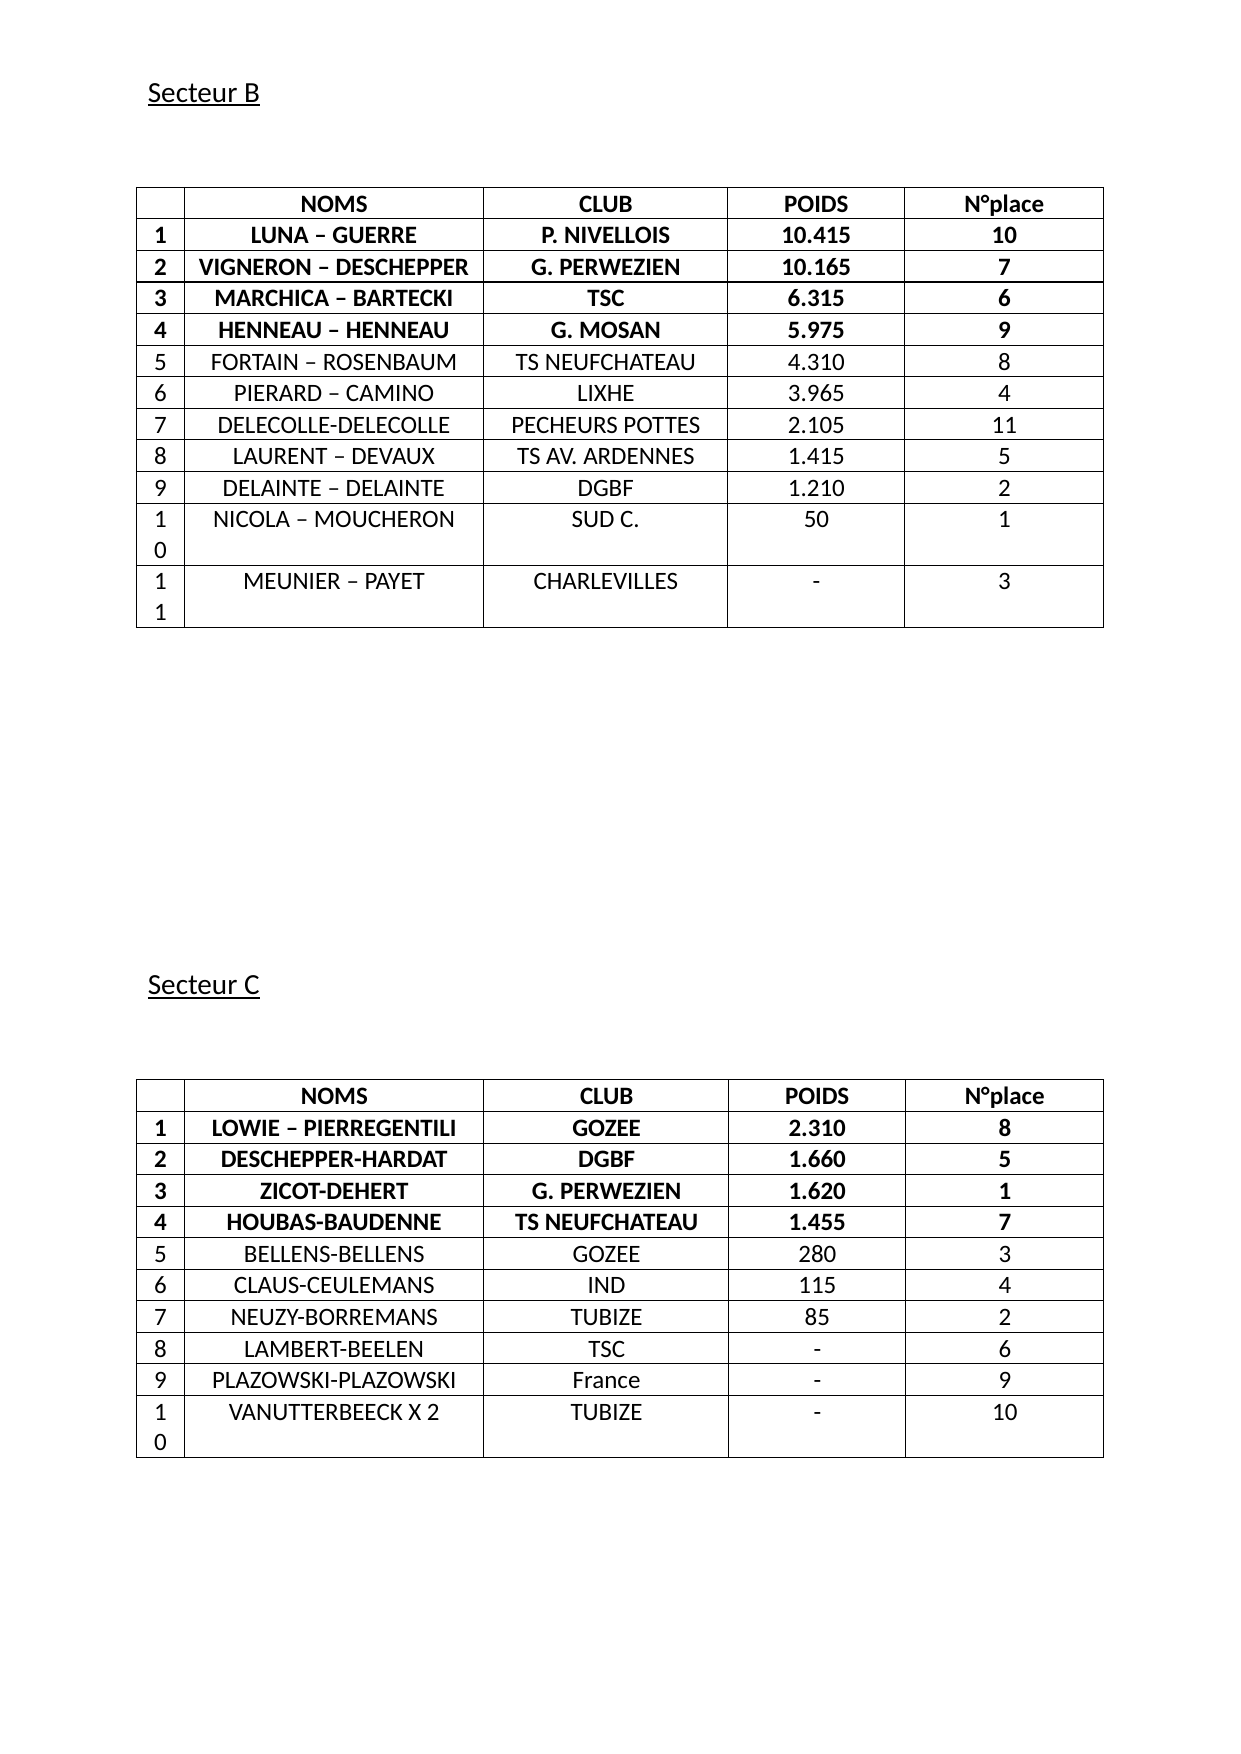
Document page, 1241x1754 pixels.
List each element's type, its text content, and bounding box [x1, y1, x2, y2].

table_cell 3 [905, 566, 1103, 627]
table_cell PIERARD – CAMINO [185, 377, 483, 408]
table_cell G. PERWEZIEN [484, 1175, 728, 1206]
text Secteur B [148, 74, 1093, 109]
table_cell PECHEURS POTTES [484, 409, 727, 439]
table_header N°place [906, 1080, 1103, 1111]
table_cell 1.415 [728, 440, 904, 471]
table_cell 8 [905, 346, 1103, 376]
table_cell CLAUS-CEULEMANS [185, 1270, 483, 1300]
table_header NOMS [185, 1080, 483, 1111]
table_cell 4 [137, 1207, 184, 1237]
table_cell LUNA – GUERRE [185, 219, 483, 250]
table_header POIDS [728, 188, 904, 218]
table_cell 10 [905, 219, 1103, 250]
table_cell TUBIZE [484, 1396, 728, 1457]
table_cell 10 [906, 1396, 1103, 1457]
table_cell 9 [137, 472, 184, 502]
table_cell 2 [905, 472, 1103, 502]
table_cell 2 [906, 1301, 1103, 1332]
table_cell LAMBERT-BEELEN [185, 1333, 483, 1363]
table_header POIDS [729, 1080, 905, 1111]
table_cell - [729, 1333, 905, 1363]
table_cell 8 [906, 1112, 1103, 1142]
table_cell MARCHICA – BARTECKI [185, 283, 483, 313]
table_cell BELLENS-BELLENS [185, 1238, 483, 1269]
table_cell 5.975 [728, 314, 904, 344]
table_cell HOUBAS-BAUDENNE [185, 1207, 483, 1237]
table_cell CHARLEVILLES [484, 566, 727, 627]
table_cell DGBF [484, 472, 727, 502]
table_cell ZICOT-DEHERT [185, 1175, 483, 1206]
table_cell 10.415 [728, 219, 904, 250]
table_cell DESCHEPPER-HARDAT [185, 1144, 483, 1174]
table_cell LOWIE – PIERREGENTILI [185, 1112, 483, 1142]
table_cell G. PERWEZIEN [484, 251, 727, 281]
table_cell NICOLA – MOUCHERON [185, 504, 483, 564]
table_cell 1 [906, 1175, 1103, 1206]
table_header [137, 188, 184, 218]
table_cell 50 [728, 504, 904, 564]
table_cell IND [484, 1270, 728, 1300]
table_cell P. NIVELLOIS [484, 219, 727, 250]
table_cell 9 [906, 1364, 1103, 1395]
table_cell 6.315 [728, 283, 904, 313]
table_cell 6 [137, 377, 184, 408]
table_cell 7 [137, 409, 184, 439]
table_cell 8 [137, 1333, 184, 1363]
table_cell 115 [729, 1270, 905, 1300]
table_cell 11 [137, 566, 184, 627]
table_cell TSC [484, 1333, 728, 1363]
table_cell 4 [905, 377, 1103, 408]
text Secteur C [148, 966, 1093, 1002]
table_cell DELAINTE – DELAINTE [185, 472, 483, 502]
table_cell FORTAIN – ROSENBAUM [185, 346, 483, 376]
table_cell 9 [905, 314, 1103, 344]
table_header CLUB [484, 1080, 728, 1111]
table_cell 1.210 [728, 472, 904, 502]
table_cell 4 [137, 314, 184, 344]
table_cell 10.165 [728, 251, 904, 281]
table_cell TS NEUFCHATEAU [484, 1207, 728, 1237]
table_cell HENNEAU – HENNEAU [185, 314, 483, 344]
table_cell 3 [906, 1238, 1103, 1269]
table_cell 1.455 [729, 1207, 905, 1237]
table_cell 280 [729, 1238, 905, 1269]
table_cell MEUNIER – PAYET [185, 566, 483, 627]
table_cell 4 [906, 1270, 1103, 1300]
table_cell VIGNERON – DESCHEPPER [185, 251, 483, 281]
table_cell DGBF [484, 1144, 728, 1174]
table_cell 5 [137, 1238, 184, 1269]
table_cell 5 [137, 346, 184, 376]
table_cell 5 [905, 440, 1103, 471]
table_cell France [484, 1364, 728, 1395]
table_cell GOZEE [484, 1112, 728, 1142]
table_cell - [729, 1364, 905, 1395]
table_cell 3.965 [728, 377, 904, 408]
table_cell 85 [729, 1301, 905, 1332]
table_cell PLAZOWSKI-PLAZOWSKI [185, 1364, 483, 1395]
table_cell TS AV. ARDENNES [484, 440, 727, 471]
table_header CLUB [484, 188, 727, 218]
table_cell 1.660 [729, 1144, 905, 1174]
table_cell 6 [905, 283, 1103, 313]
table_cell 9 [137, 1364, 184, 1395]
table_cell - [729, 1396, 905, 1457]
table_header NOMS [185, 188, 483, 218]
table_cell LAURENT – DEVAUX [185, 440, 483, 471]
table_cell 8 [137, 440, 184, 471]
table_cell TS NEUFCHATEAU [484, 346, 727, 376]
table_cell 4.310 [728, 346, 904, 376]
table_cell 3 [137, 1175, 184, 1206]
table_cell 10 [137, 504, 184, 564]
table_cell 7 [137, 1301, 184, 1332]
table_cell 11 [905, 409, 1103, 439]
table_cell 2.105 [728, 409, 904, 439]
table_cell DELECOLLE-DELECOLLE [185, 409, 483, 439]
table_cell 1 [137, 219, 184, 250]
table_cell 2 [137, 1144, 184, 1174]
table_cell SUD C. [484, 504, 727, 564]
table_cell 5 [906, 1144, 1103, 1174]
table_cell 2.310 [729, 1112, 905, 1142]
table_cell 7 [906, 1207, 1103, 1237]
table_cell TUBIZE [484, 1301, 728, 1332]
table_cell 2 [137, 251, 184, 281]
table_cell G. MOSAN [484, 314, 727, 344]
table_cell NEUZY-BORREMANS [185, 1301, 483, 1332]
table_cell 6 [906, 1333, 1103, 1363]
table_cell LIXHE [484, 377, 727, 408]
table_header N°place [905, 188, 1103, 218]
table_cell - [728, 566, 904, 627]
table_cell VANUTTERBEECK X 2 [185, 1396, 483, 1457]
table_header [137, 1080, 184, 1111]
table_cell GOZEE [484, 1238, 728, 1269]
table_cell 6 [137, 1270, 184, 1300]
table_cell 7 [905, 251, 1103, 281]
table_cell 3 [137, 283, 184, 313]
table_cell 1 [905, 504, 1103, 564]
table_cell 1.620 [729, 1175, 905, 1206]
table_cell TSC [484, 283, 727, 313]
table_cell 10 [137, 1396, 184, 1457]
table_cell 1 [137, 1112, 184, 1142]
